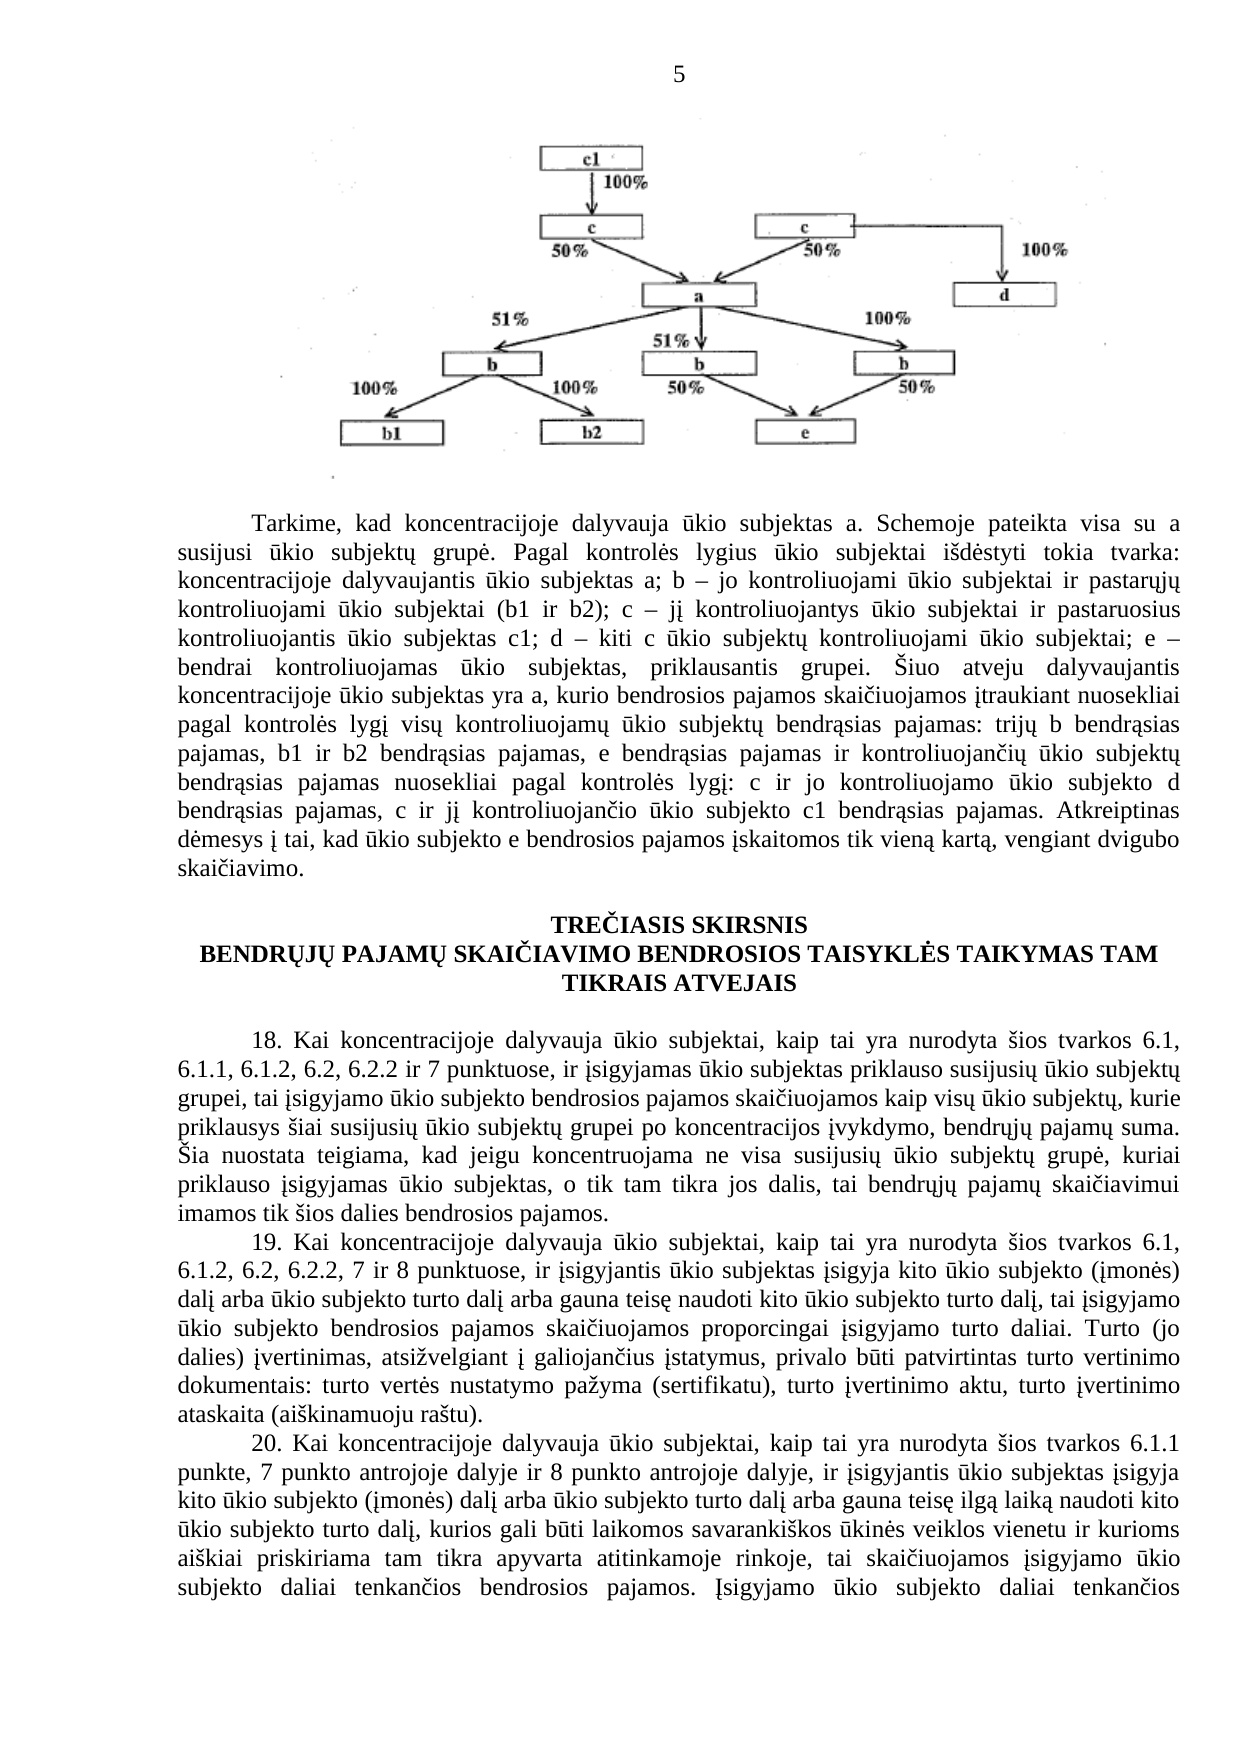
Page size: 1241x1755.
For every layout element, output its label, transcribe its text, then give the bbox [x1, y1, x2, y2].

text 20. Kai koncentracijoje dalyvauja ūkio subjektai, kaip tai yra nurodyta šios tvarkos 6.1.1 punkte, 7 punkto antrojoje dalyje ir 8 punkto antrojoje dalyje, ir įsigyjantis ūkio subjektas įsigyja kito ūkio subjekto (įmonės) dalį arba ūkio subjekto turto dalį arba gauna teisę ilgą laiką naudoti kito ūkio subjekto turto dalį, kurios gali būti laikomos savarankiškos ūkinės veiklos vienetu ir kurioms aiškiai priskiriama tam tikra apyvarta atitinkamoje rinkoje, tai skaičiuojamos įsigyjamo ūkio subjekto daliai tenkančios bendrosios pajamos. Įsigyjamo ūkio subjekto daliai tenkančios [177, 1428, 1181, 1600]
text BENDRŲJŲ PAJAMŲ SKAIČIAVIMO BENDROSIOS TAISYKLĖS TAIKYMAS TAM TIKRAIS ATVEJAIS [177, 939, 1181, 997]
text Trečiasis skirsnis [177, 910, 1181, 939]
text 18. Kai koncentracijoje dalyvauja ūkio subjektai, kaip tai yra nurodyta šios tvarkos 6.1, 6.1.1, 6.1.2, 6.2, 6.2.2 ir 7 punktuose, ir įsigyjamas ūkio subjektas priklauso susijusių ūkio subjektų grupei, tai įsigyjamo ūkio subjekto bendrosios pajamos skaičiuojamos kaip visų ūkio subjektų, kurie priklausys šiai susijusių ūkio subjektų grupei po koncentracijos įvykdymo, bendrųjų pajamų suma. Šia nuostata teigiama, kad jeigu koncentruojama ne visa susijusių ūkio subjektų grupė, kuriai priklauso įsigyjamas ūkio subjektas, o tik tam tikra jos dalis, tai bendrųjų pajamų skaičiavimui imamos tik šios dalies bendrosios pajamos. [177, 1025, 1181, 1227]
text Tarkime, kad koncentracijoje dalyvauja ūkio subjektas a. Schemoje pateikta visa su a susijusi ūkio subjektų grupė. Pagal kontrolės lygius ūkio subjektai išdėstyti tokia tvarka: koncentracijoje dalyvaujantis ūkio subjektas a; b – jo kontroliuojami ūkio subjektai ir pastarųjų kontroliuojami ūkio subjektai (b1 ir b2); c – jį kontroliuojantys ūkio subjektai ir pastaruosius kontroliuojantis ūkio subjektas c1; d – kiti c ūkio subjektų kontroliuojami ūkio subjektai; e – bendrai kontroliuojamas ūkio subjektas, priklausantis grupei. Šiuo atveju dalyvaujantis koncentracijoje ūkio subjektas yra a, kurio bendrosios pajamos skaičiuojamos įtraukiant nuosekliai pagal kontrolės lygį visų kontroliuojamų ūkio subjektų bendrąsias pajamas: trijų b bendrąsias pajamas, b1 ir b2 bendrąsias pajamas, e bendrąsias pajamas ir kontroliuojančių ūkio subjektų bendrąsias pajamas nuosekliai pagal kontrolės lygį: c ir jo kontroliuojamo ūkio subjekto d bendrąsias pajamas, c ir jį kontroliuojančio ūkio subjekto c1 bendrąsias pajamas. Atkreiptinas dėmesys į tai, kad ūkio subjekto e bendrosios pajamos įskaitomos tik vieną kartą, vengiant dvigubo skaičiavimo. [177, 508, 1181, 882]
text 19. Kai koncentracijoje dalyvauja ūkio subjektai, kaip tai yra nurodyta šios tvarkos 6.1, 6.1.2, 6.2, 6.2.2, 7 ir 8 punktuose, ir įsigyjantis ūkio subjektas įsigyja kito ūkio subjekto (įmonės) dalį arba ūkio subjekto turto dalį arba gauna teisę naudoti kito ūkio subjekto turto dalį, tai įsigyjamo ūkio subjekto bendrosios pajamos skaičiuojamos proporcingai įsigyjamo turto daliai. Turto (jo dalies) įvertinimas, atsižvelgiant į galiojančius įstatymus, privalo būti patvirtintas turto vertinimo dokumentais: turto vertės nustatymo pažyma (sertifikatu), turto įvertinimo aktu, turto įvertinimo ataskaita (aiškinamuoju raštu). [177, 1227, 1181, 1428]
